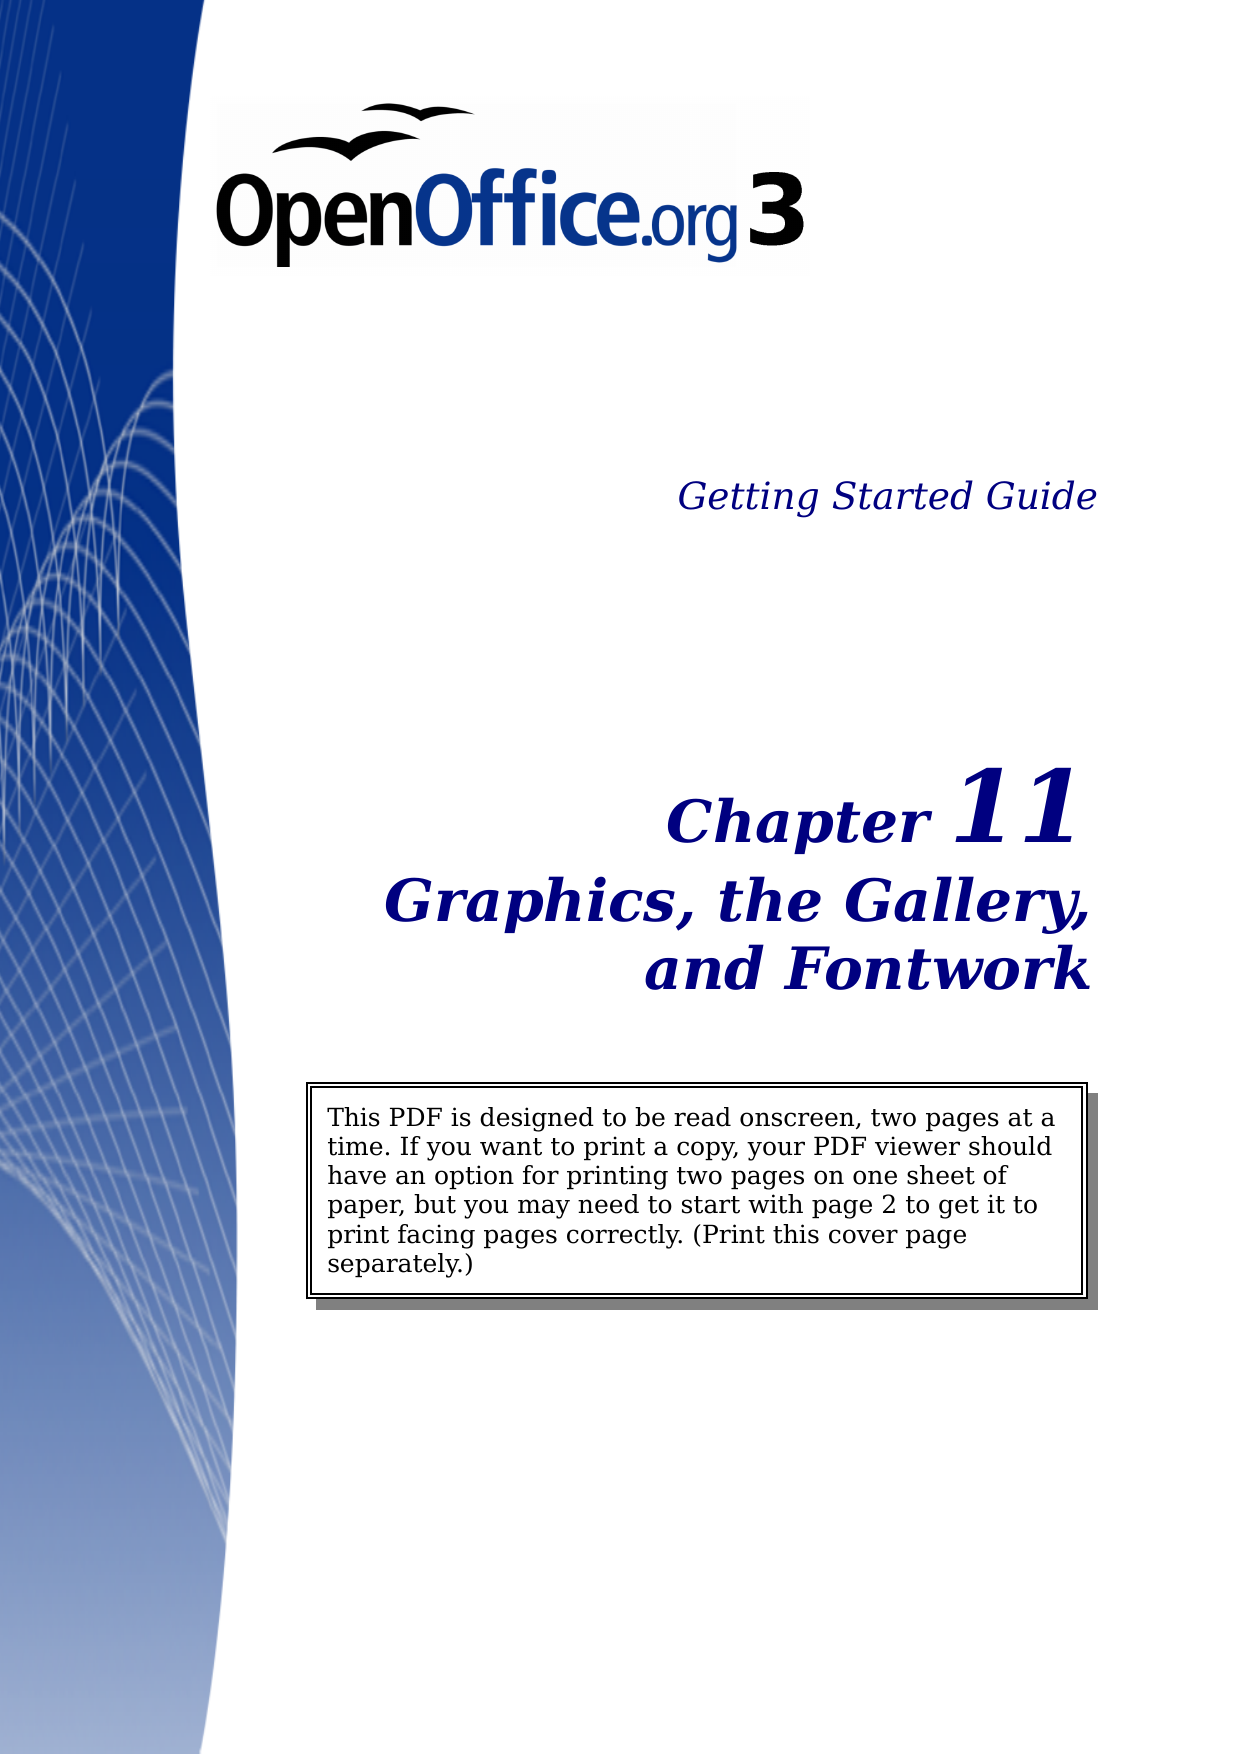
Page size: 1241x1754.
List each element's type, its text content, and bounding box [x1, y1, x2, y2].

picture [0, 0, 811, 1754]
text This PDF is designed to be read onscreen, two pages at a time. If you want to print a copy, your PDF viewer should have an option for printing two pages on one sheet of paper, but you may need to start with page 2 to get it to print facing pages correctly. (Print this cover page separately.) [308, 1084, 1086, 1297]
subtitle Chapter 11 Graphics, the Gallery, and Fontwork [249, 749, 1098, 1003]
text Getting Started Guide [249, 474, 1098, 518]
